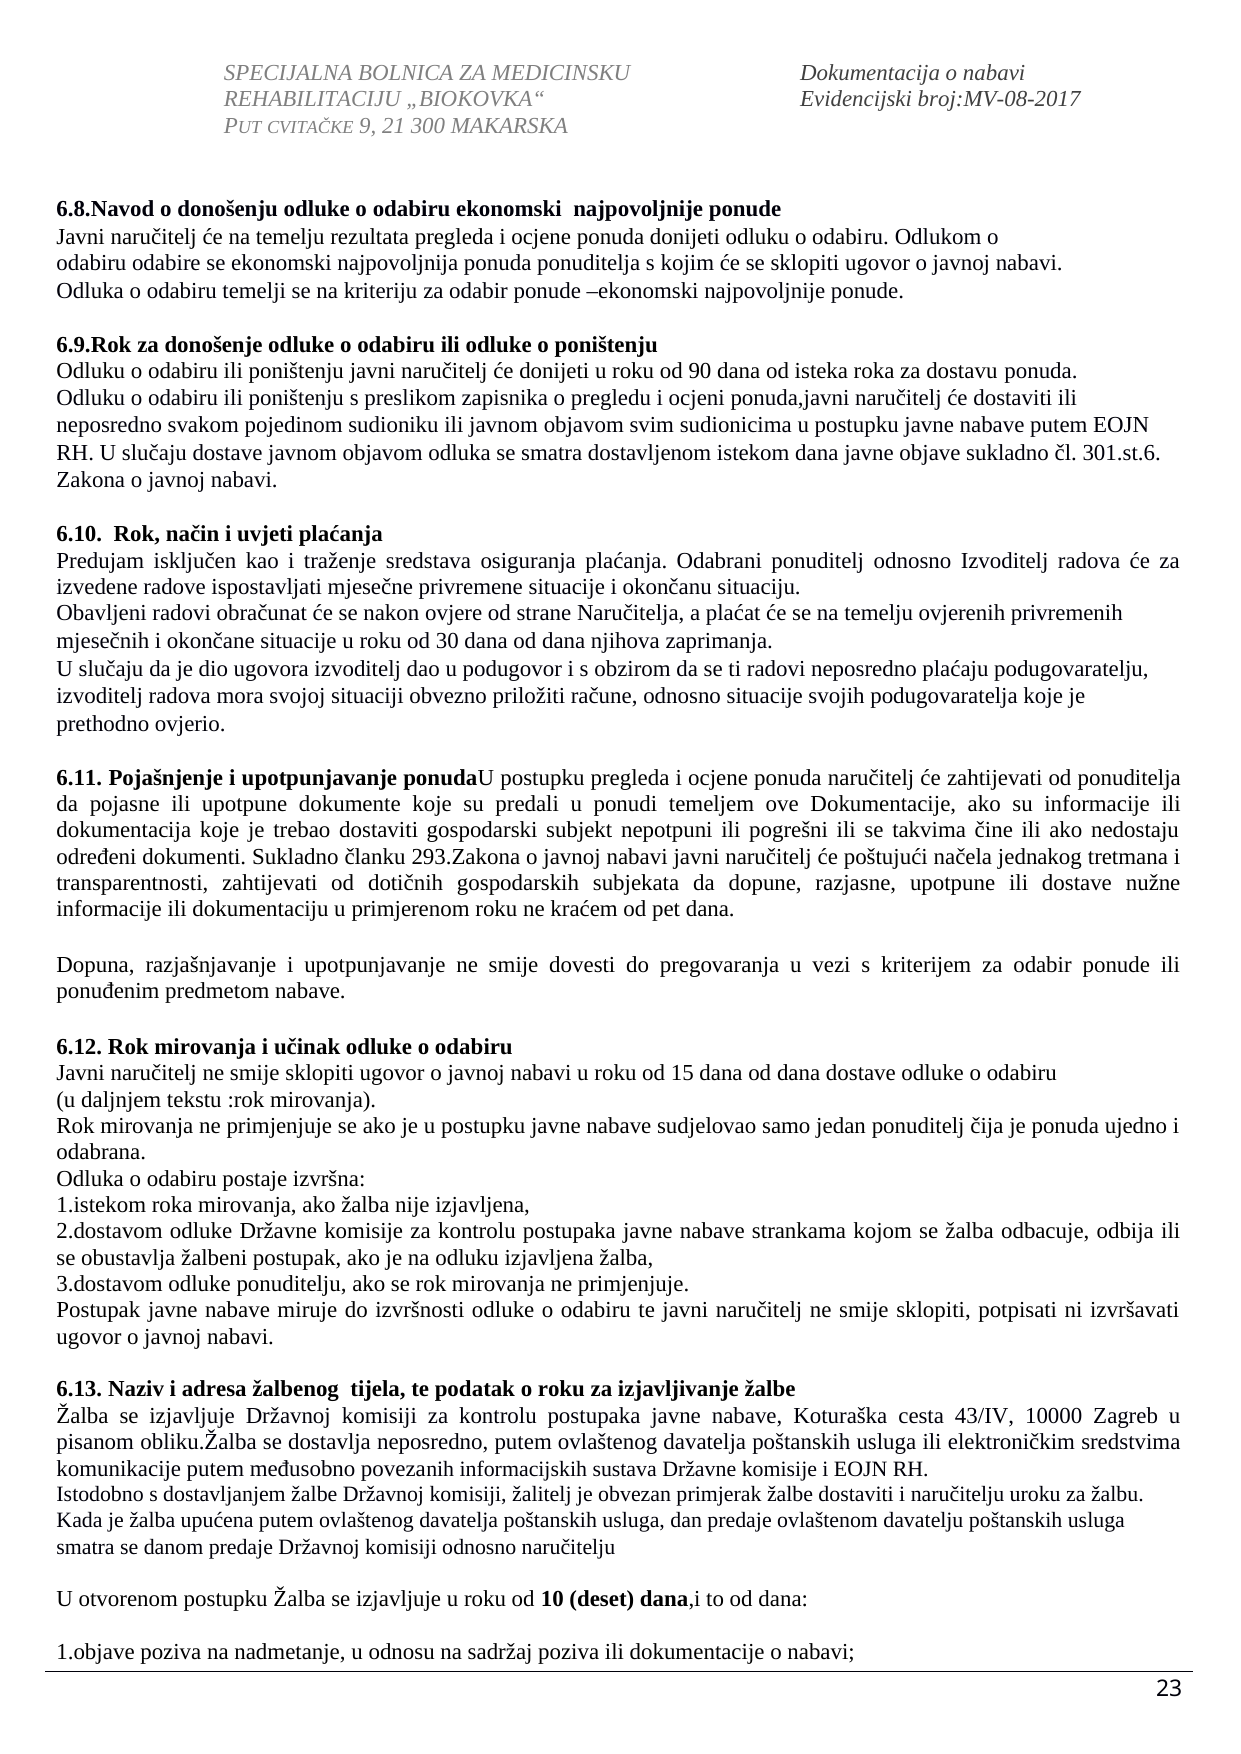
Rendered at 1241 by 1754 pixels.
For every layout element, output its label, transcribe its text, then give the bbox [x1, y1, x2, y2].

list 1.objave poziva na nadmetanje, u odnosu na sadržaj poziva ili dokumentacije o nabavi; [56, 1638, 1182, 1664]
text Postupak javne nabave miruje do izvršnosti odluke o odabiru te javni naručitelj ne smije sklopiti, potpisati ni izvršavati ugovor o javnoj nabavi. [56, 1296, 1182, 1349]
text 6.9.Rok za donošenje odluke o odabiru ili odluke o poništenju [56, 331, 1182, 357]
text Odluku o odabiru ili poništenju s preslikom zapisnika o pregledu i ocjeni ponuda,javni naručitelj će dostaviti ili [56, 383, 1182, 410]
text 6.10. Rok, način i uvjeti plaćanja [56, 520, 1182, 547]
text Dopuna, razjašnjavanje i upotpunjavanje ne smije dovesti do pregovaranja u vezi s kriterijem za odabir ponude ili ponuđenim predmetom nabave. [56, 951, 1182, 1004]
text Kada je žalba upućena putem ovlaštenog davatelja poštanskih usluga, dan predaje ovlaštenom davatelju poštanskih usluga smatra se danom predaje Državnoj komisiji odnosno naručitelju [56, 1507, 1182, 1559]
text odabiru odabire se ekonomski najpovoljnija ponuda ponuditelja s kojim će se sklopiti ugovor o javnoj nabavi. [56, 249, 1182, 276]
text 6.12. Rok mirovanja i učinak odluke o odabiru [56, 1033, 1182, 1059]
text Žalba se izjavljuje Državnoj komisiji za kontrolu postupaka javne nabave, Koturaška cesta 43/IV, 10000 Zagreb u pisanom obliku.Žalba se dostavlja neposredno, putem ovlaštenog davatelja poštanskih usluga ili elektroničkim sredstvima komunikacije putem međusobno povezanih informacijskih sustava Državne komisije i EOJN RH. [56, 1402, 1182, 1481]
text Odluka o odabiru postaje izvršna: [56, 1165, 1182, 1191]
text Javni naručitelj će na temelju rezultata pregleda i ocjene ponuda donijeti odluku o odabiru. Odlukom o [56, 223, 1182, 249]
text Odluku o odabiru ili poništenju javni naručitelj će donijeti u roku od 90 dana od isteka roka za dostavu ponuda. [56, 357, 1182, 383]
text 6.8.Navod o donošenju odluke o odabiru ekonomski najpovoljnije ponude [56, 195, 1182, 222]
text Javni naručitelj ne smije sklopiti ugovor o javnoj nabavi u roku od 15 dana od dana dostave odluke o odabiru [56, 1059, 1182, 1086]
text 2.dostavom odluke Državne komisije za kontrolu postupaka javne nabave strankama kojom se žalba odbacuje, odbija ili se obustavlja žalbeni postupak, ako je na odluku izjavljena žalba, [56, 1217, 1182, 1270]
text 1.istekom roka mirovanja, ako žalba nije izjavljena, [56, 1191, 1182, 1217]
text Odluka o odabiru temelji se na kriteriju za odabir ponude –ekonomski najpovoljnije ponude. [56, 277, 1182, 303]
text neposredno svakom pojedinom sudioniku ili javnom objavom svim sudionicima u postupku javne nabave putem EOJN RH. U slučaju dostave javnom objavom odluka se smatra dostavljenom istekom dana javne objave sukladno čl. 301.st.6. Zakona o javnoj nabavi. [56, 411, 1182, 493]
text U otvorenom postupku Žalba se izjavljuje u roku od 10 (deset) dana,i to od dana: [56, 1586, 1182, 1612]
text Rok mirovanja ne primjenjuje se ako je u postupku javne nabave sudjelovao samo jedan ponuditelj čija je ponuda ujedno i odabrana. [56, 1112, 1182, 1165]
text Obavljeni radovi obračunat će se nakon ovjere od strane Naručitelja, a plaćat će se na temelju ovjerenih privremenih mjesečnih i okončane situacije u roku od 30 dana od dana njihova zaprimanja. [56, 599, 1182, 653]
text (u daljnjem tekstu :rok mirovanja). [56, 1086, 1182, 1112]
text Predujam isključen kao i traženje sredstava osiguranja plaćanja. Odabrani ponuditelj odnosno Izvoditelj radova će za izvedene radove ispostavljati mjesečne privremene situacije i okončanu situaciju. [56, 547, 1182, 599]
text 3.dostavom odluke ponuditelju, ako se rok mirovanja ne primjenjuje. [56, 1270, 1182, 1296]
text 6.11. Pojašnjenje i upotpunjavanje ponudaU postupku pregleda i ocjene ponuda naručitelj će zahtijevati od ponuditelja da pojasne ili upotpune dokumente koje su predali u ponudi temeljem ove Dokumentacije, ako su informacije ili dokumentacija koje je trebao dostaviti gospodarski subjekt nepotpuni ili pogrešni ili se takvima čine ili ako nedostaju određeni dokumenti. Sukladno članku 293.Zakona o javnoj nabavi javni naručitelj će poštujući načela jednakog tretmana i transparentnosti, zahtijevati od dotičnih gospodarskih subjekata da dopune, razjasne, upotpune ili dostave nužne informacije ili dokumentaciju u primjerenom roku ne kraćem od pet dana. [56, 764, 1182, 922]
text Istodobno s dostavljanjem žalbe Državnoj komisiji, žalitelj je obvezan primjerak žalbe dostaviti i naručitelju uroku za žalbu. [56, 1481, 1182, 1506]
text 6.13. Naziv i adresa žalbenog tijela, te podatak o roku za izjavljivanje žalbe [56, 1376, 1182, 1402]
text U slučaju da je dio ugovora izvoditelj dao u podugovor i s obzirom da se ti radovi neposredno plaćaju podugovaratelju, izvoditelj radova mora svojoj situaciji obvezno priložiti račune, odnosno situacije svojih podugovaratelja koje je prethodno ovjerio. [56, 654, 1182, 736]
